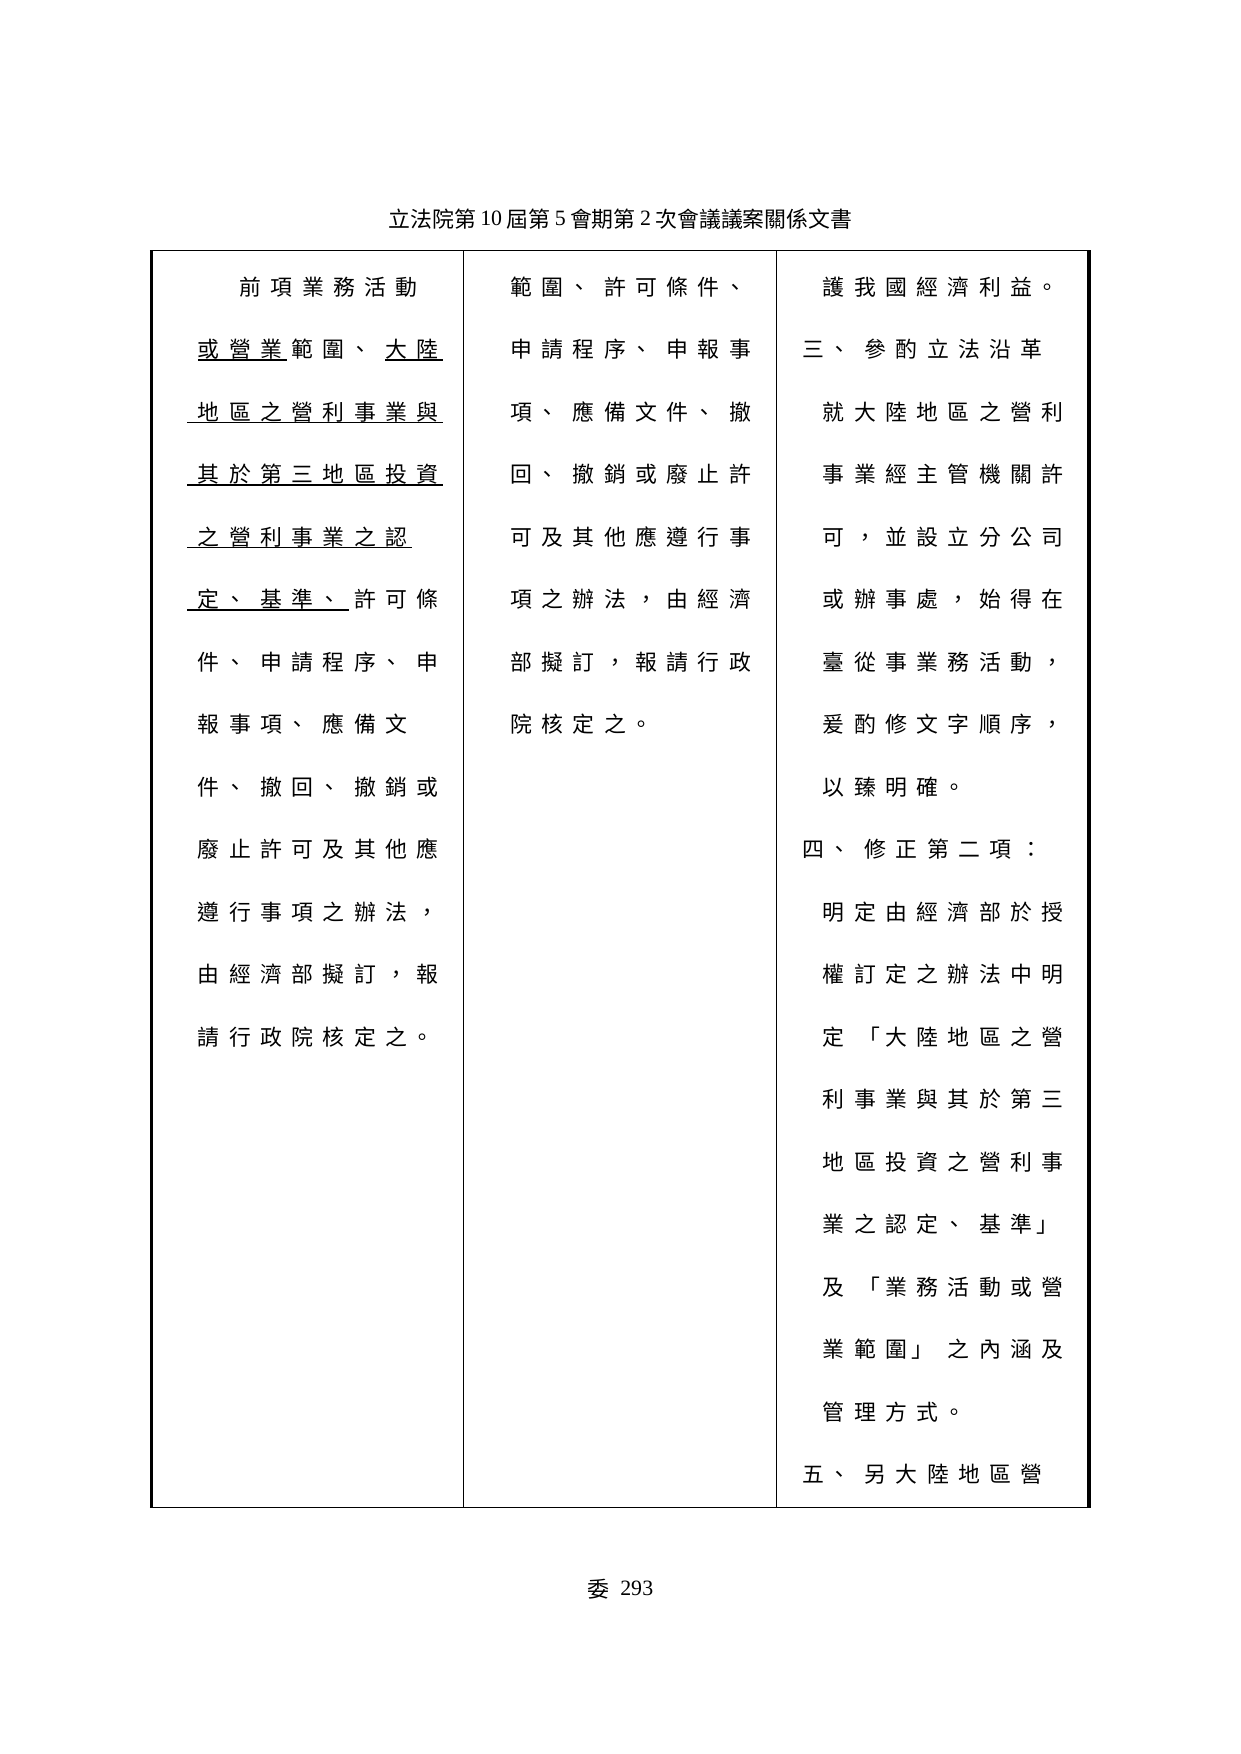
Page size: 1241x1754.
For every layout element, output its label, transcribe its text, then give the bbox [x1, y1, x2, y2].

table_cell 前項業務活動或營業範圍、大陸地區之營利事業與其於第三地區投資之營利事業之認定、基準、許可條件、申請程序、申報事項、應備文件、撤回、撤銷或廢止許可及其他應遵行事項之辦法，由經濟部擬訂，報請行政院核定之。 [153, 251, 463, 1507]
table_cell 護我國經濟利益。 三、參酌立法沿革就大陸地區之營利事業經主管機關許可，並設立分公司或辦事處，始得在臺從事業務活動，爰酌修文字順序，以臻明確。 四、修正第二項：明定由經濟部於授權訂定之辦法中明定「大陸地區之營利事業與其於第三地區投資之營利事業之認定、基準」及「業務活動或營業範圍」之內涵及管理方式。 五、另大陸地區營 [777, 251, 1087, 1507]
table_cell 範圍、許可條件、申請程序、申報事項、應備文件、撤回、撤銷或廢止許可及其他應遵行事項之辦法，由經濟部擬訂，報請行政院核定之。 [464, 251, 776, 1507]
